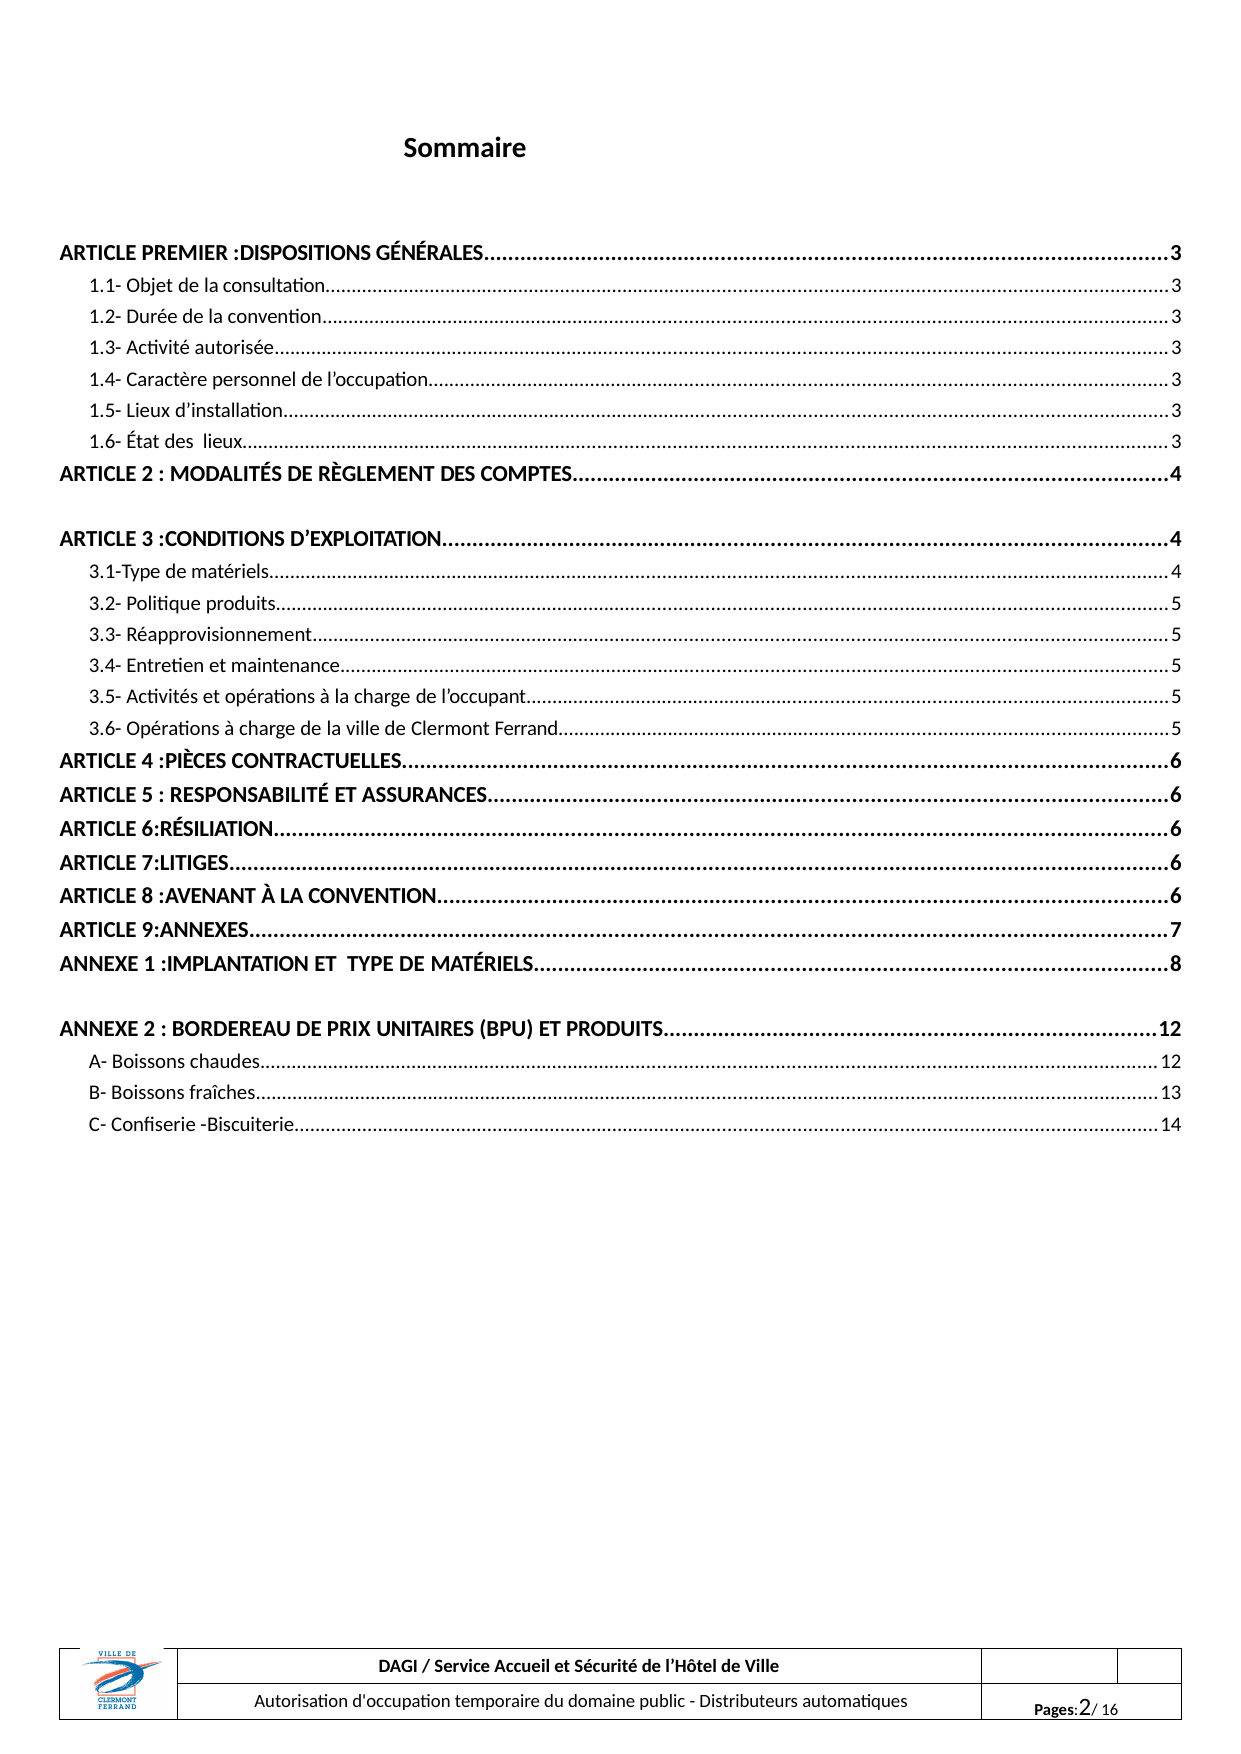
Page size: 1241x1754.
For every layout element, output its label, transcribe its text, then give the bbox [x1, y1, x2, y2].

text 1.4- Caractère personnel de l’occupation 3 [89, 366, 1194, 391]
text ARTICLE PREMIER :DISPOSITIONS GÉNÉRALES 3 [59, 238, 1194, 266]
text 3.2- Politique produits 5 [89, 590, 1194, 615]
text ARTICLE 8 :AVENANT À LA CONVENTION 6 [59, 882, 1194, 910]
text ARTICLE 4 :PIÈCES CONTRACTUELLES 6 [59, 746, 1194, 774]
text ARTICLE 5 : RESPONSABILITÉ ET ASSURANCES 6 [59, 780, 1194, 808]
text Sommaire [48, 129, 882, 164]
text 1.1- Objet de la consultation 3 [89, 272, 1194, 297]
text 1.3- Activité autorisée 3 [89, 334, 1194, 360]
text ARTICLE 2 : MODALITÉS DE RÈGLEMENT DES COMPTES 4 [59, 459, 1194, 488]
text 1.2- Durée de la convention 3 [89, 303, 1194, 329]
text 3.4- Entretien et maintenance 5 [89, 652, 1194, 678]
text 3.1-Type de matériels 4 [89, 558, 1194, 584]
text C- Confiserie -Biscuiterie 14 [89, 1111, 1194, 1136]
text B- Boissons fraîches 13 [89, 1079, 1194, 1105]
text 3.3- Réapprovisionnement 5 [89, 621, 1194, 646]
text ARTICLE 7:LITIGES 6 [59, 848, 1194, 876]
text A- Boissons chaudes 12 [89, 1048, 1194, 1074]
picture [79, 1647, 164, 1712]
text 3.6- Opérations à charge de la ville de Clermont Ferrand 5 [89, 715, 1194, 740]
text ARTICLE 6:RÉSILIATION 6 [59, 814, 1194, 842]
text 1.6- État des lieux 3 [89, 428, 1194, 454]
text 3.5- Activités et opérations à la charge de l’occupant 5 [89, 683, 1194, 709]
text ANNEXE 2 : BORDEREAU DE PRIX UNITAIRES (BPU) ET PRODUITS 12 [59, 1014, 1194, 1042]
text 1.5- Lieux d’installation 3 [89, 397, 1194, 422]
text ARTICLE 3 :CONDITIONS D’EXPLOITATION 4 [59, 524, 1194, 553]
text ARTICLE 9:ANNEXES 7 [59, 915, 1194, 943]
text ANNEXE 1 :IMPLANTATION ET TYPE DE MATÉRIELS 8 [59, 949, 1194, 977]
